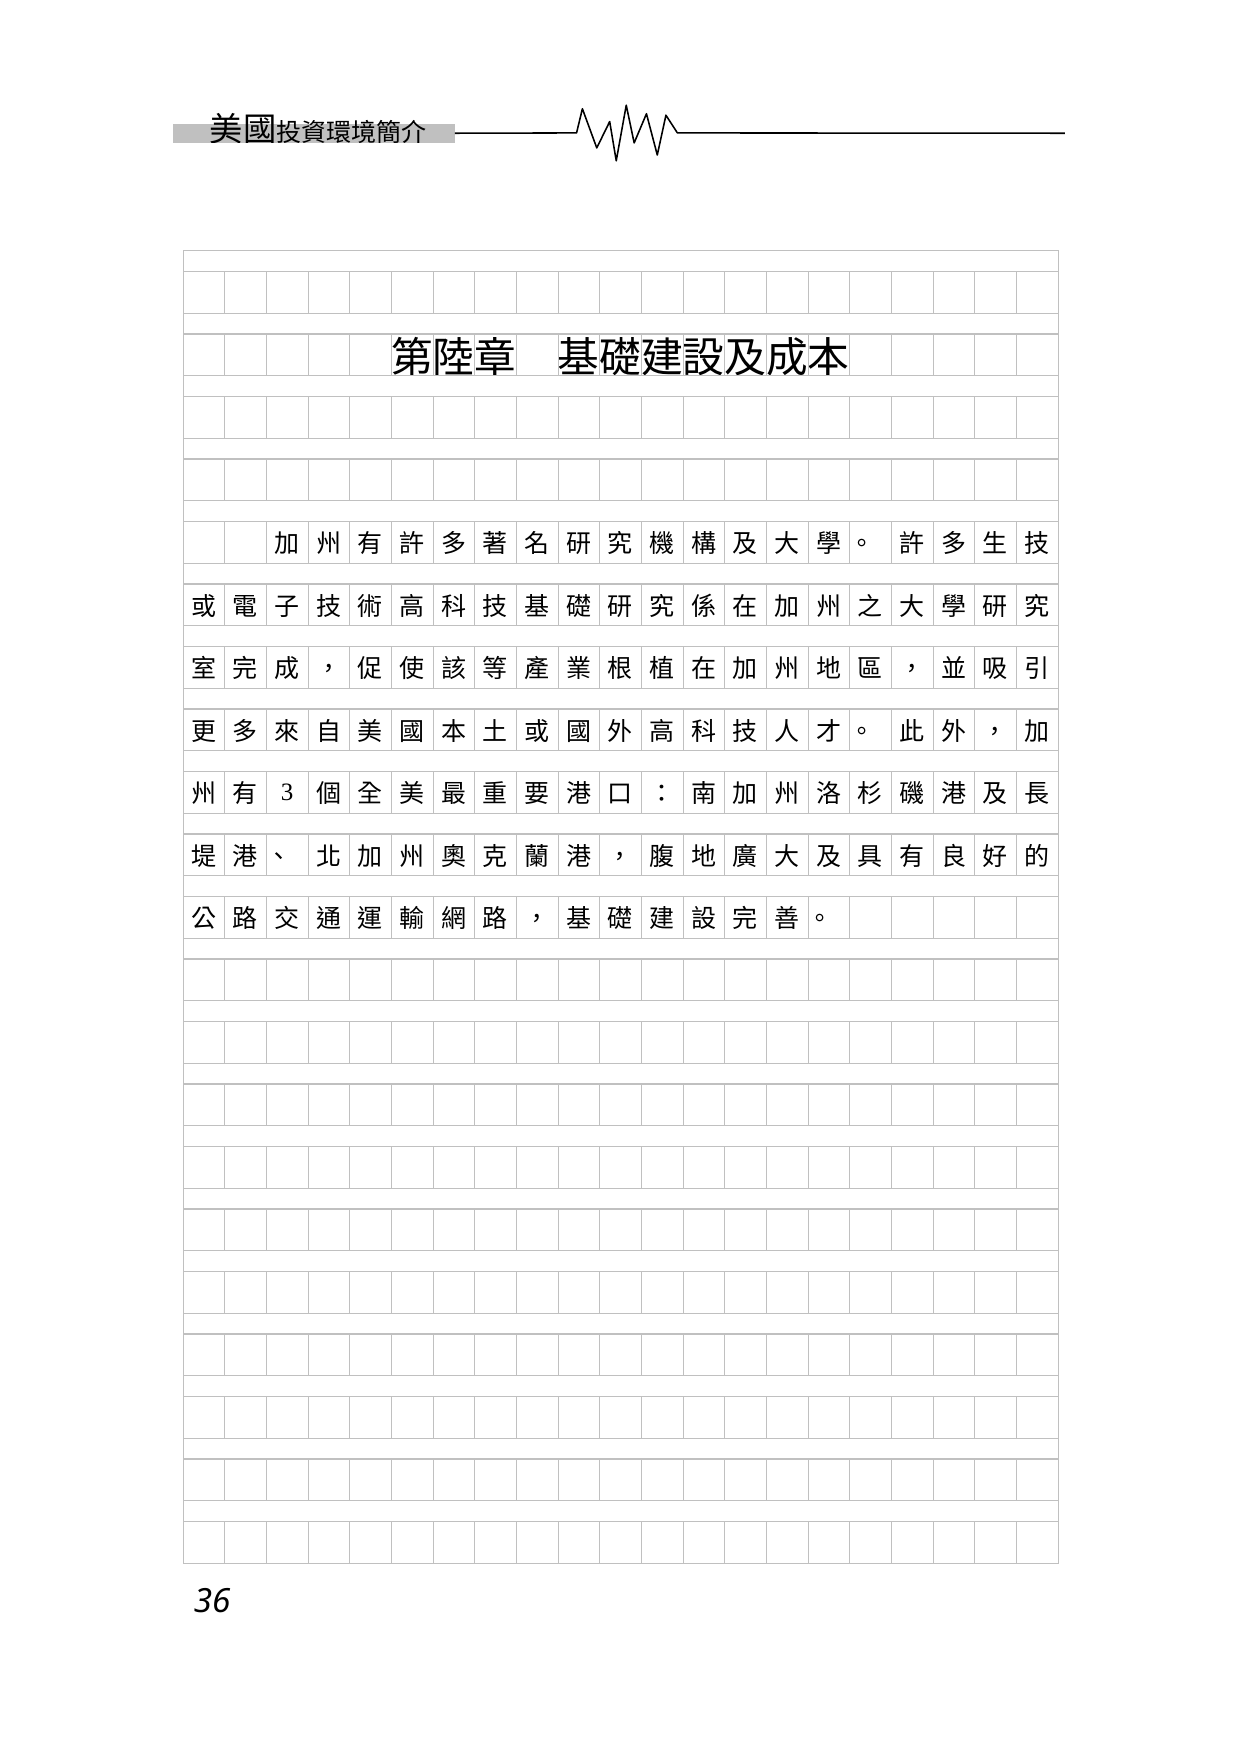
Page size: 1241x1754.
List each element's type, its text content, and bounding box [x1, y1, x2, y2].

text 第陸章 基礎建設及成本 [975, 335, 1016, 375]
text 加州有許多著名研究機構及大學。許多生技或電子技術高科技基礎研究係在加州之大學研究室完成，促使該等產業根植在加州地區，並吸引更多來自美國本土或國外高科技人才。此外，加州有3個全美最重要港口：南加州洛杉磯港及長堤港、北加州奧克蘭港，腹地廣大及具有良好的公路交通運輸網路，基礎建設完善。 [184, 564, 1058, 583]
text 加州有許多著名研究機構及大學。許多生技或電子技術高科技基礎研究係在加州之大學研究室完成，促使該等產業根植在加州地區，並吸引更多來自美國本土或國外高科技人才。此外，加州有3個全美最重要港口：南加州洛杉磯港及長堤港、北加州奧克蘭港，腹地廣大及具有良好的公路交通運輸網路，基礎建設完善。 [184, 751, 1058, 771]
text 第陸章 基礎建設及成本 [934, 335, 974, 375]
text 第陸章 基礎建設及成本 [725, 335, 766, 375]
text 第陸章 基礎建設及成本 [809, 353, 826, 375]
text 第陸章 基礎建設及成本 [559, 335, 599, 375]
text 第陸章 基礎建設及成本 [475, 335, 516, 375]
text 第陸章 基礎建設及成本 [225, 335, 266, 375]
text 第陸章 基礎建設及成本 [600, 335, 641, 375]
text 第陸章 基礎建設及成本 [267, 335, 308, 375]
text 加州有許多著名研究機構及大學。許多生技或電子技術高科技基礎研究係在加州之大學研究室完成，促使該等產業根植在加州地區，並吸引更多來自美國本土或國外高科技人才。此外，加州有3個全美最重要港口：南加州洛杉磯港及長堤港、北加州奧克蘭港，腹地廣大及具有良好的公路交通運輸網路，基礎建設完善。 [184, 501, 1058, 521]
text 加州有許多著名研究機構及大學。許多生技或電子技術高科技基礎研究係在加州之大學研究室完成，促使該等產業根植在加州地區，並吸引更多來自美國本土或國外高科技人才。此外，加州有3個全美最重要港口：南加州洛杉磯港及長堤港、北加州奧克蘭港，腹地廣大及具有良好的公路交通運輸網路，基礎建設完善。 [184, 876, 1058, 896]
text 第陸章 基礎建設及成本 [771, 347, 792, 375]
text 第陸章 基礎建設及成本 [1017, 335, 1058, 375]
text 加州有許多著名研究機構及大學。許多生技或電子技術高科技基礎研究係在加州之大學研究室完成，促使該等產業根植在加州地區，並吸引更多來自美國本土或國外高科技人才。此外，加州有3個全美最重要港口：南加州洛杉磯港及長堤港、北加州奧克蘭港，腹地廣大及具有良好的公路交通運輸網路，基礎建設完善。 [184, 814, 1058, 833]
text 第陸章 基礎建設及成本 [517, 335, 558, 375]
text 第陸章 基礎建設及成本 [434, 335, 474, 375]
text 加州有許多著名研究機構及大學。許多生技或電子技術高科技基礎研究係在加州之大學研究室完成，促使該等產業根植在加州地區，並吸引更多來自美國本土或國外高科技人才。此外，加州有3個全美最重要港口：南加州洛杉磯港及長堤港、北加州奧克蘭港，腹地廣大及具有良好的公路交通運輸網路，基礎建設完善。 [184, 689, 1058, 708]
text 第陸章 基礎建設及成本 [738, 342, 758, 365]
text 第陸章 基礎建設及成本 [392, 343, 410, 375]
text 第陸章 基礎建設及成本 [350, 335, 391, 375]
text 第陸章 基礎建設及成本 [684, 335, 724, 375]
text 第陸章 基礎建設及成本 [184, 314, 1058, 333]
text 第陸章 基礎建設及成本 [184, 335, 224, 375]
text 第陸章 基礎建設及成本 [850, 335, 891, 375]
text 第陸章 基礎建設及成本 [767, 335, 808, 375]
text 第陸章 基礎建設及成本 [892, 335, 933, 375]
text 加州有許多著名研究機構及大學。許多生技或電子技術高科技基礎研究係在加州之大學研究室完成，促使該等產業根植在加州地區，並吸引更多來自美國本土或國外高科技人才。此外，加州有3個全美最重要港口：南加州洛杉磯港及長堤港、北加州奧克蘭港，腹地廣大及具有良好的公路交通運輸網路，基礎建設完善。 [184, 626, 1058, 646]
text 第陸章 基礎建設及成本 [392, 335, 433, 375]
text 第陸章 基礎建設及成本 [809, 335, 849, 375]
text 第陸章 基礎建設及成本 [642, 335, 683, 375]
text 第陸章 基礎建設及成本 [309, 335, 349, 375]
